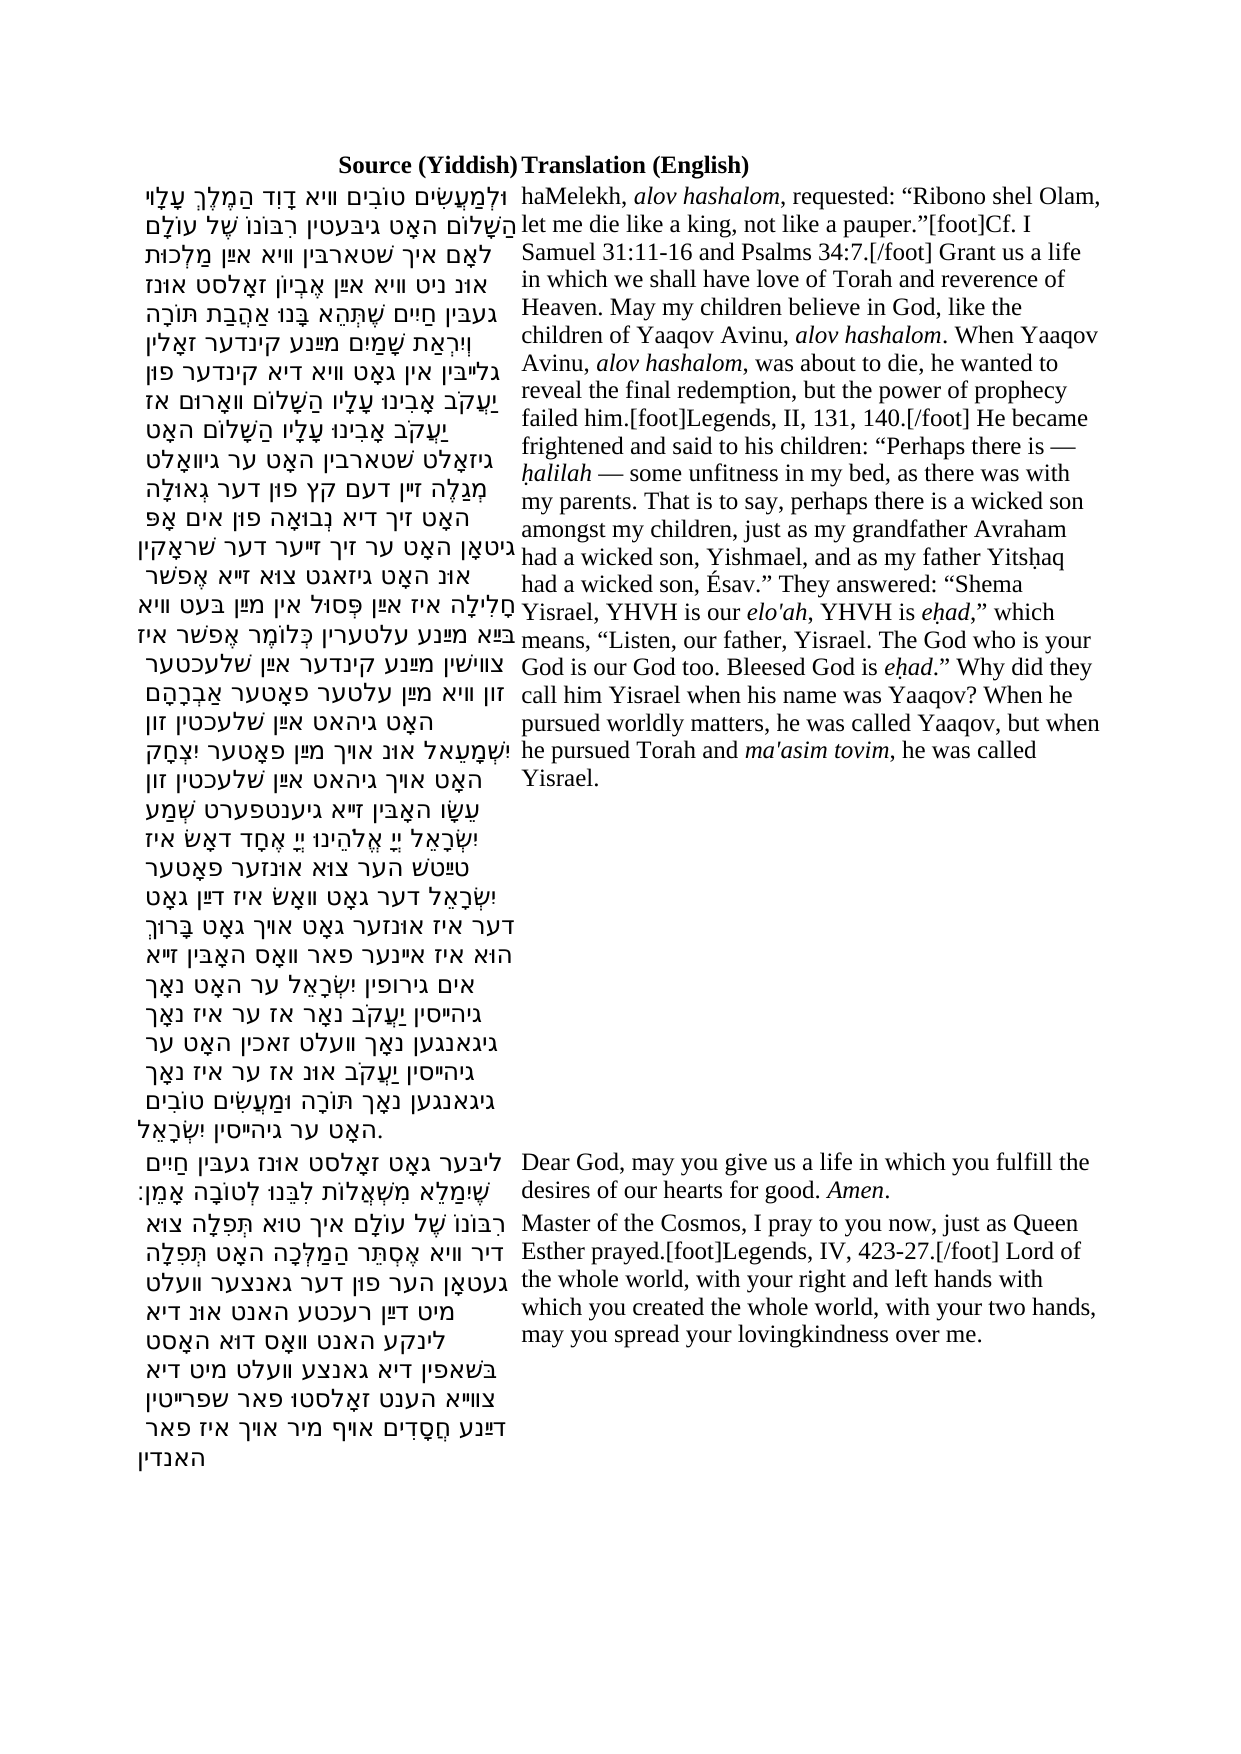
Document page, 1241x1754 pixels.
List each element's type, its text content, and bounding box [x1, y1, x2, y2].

table_cell יְהִי רָצוֹן מִלְפָנֶיךָ יְיָ אֱלֹהֵינוּ וֵאלֹהֵי אֲבוֹתֵינוּ שֶׁתְּחַדֵשׁ עָלֵינוּ אֶת הַחוֹדֶשׁ הַזֶה לְטוֹבָה וְלִבְרָכָה וְתִתֵּן לָנוּ אוּנ דוּא זאָלסט אוּנז געבּין חַיִים אֲרוּכִים אז דאָס לעבּין זאָל זײן אײן לעבּין אױף עוֹלָם הַבָּא חַיִים שֶׁל טוֹבָה חַיִים שֶׁל בְּרָכָה מיר זאָלן פוּן גאָט גשפּײזט װערן חַיִים שֶׁל פַּרְנָסָה טוֹבָה אוּנ מיט נַחַת אוּנ ניט מיט צַעַר בְּגָדִים לְפִי כְּבוֹדִי חַיִים שֶׁל חִלוּץ עֲצָמוֹת אוּנזערע בּײנר זאָלין גשׁטארקט װערין חַיִים שֶׁיֵשׁ בָּהֶם יִרְאַת שָׁמַיִם אוּנ אוּנזרע קינדר זאָלן גלײַבּן אין גאָט בָּרוּךְ הוּא זײא זאָלין גײן אין גאָטשׂ װעג זײא זאָלן בּגליקן זײער װעג אוּנ שׁטעג חַיִים שֶׁאֵין בָּהֶם בּוּשָׁה וּכְלִימָה מיר זאָלין ניט פאר שׁעמט װערין בָּעוֹלָם הַזֶה אוּנ ניט בָּעוֹלָם הַבָּא פאר דעם בֵּית דִין שֶׁל מַעְלָה זאָלסט אוּנז געבּין חַיִים שֶׁל עוֹשֶׁר וְכָבוֹד מיר זאָלין אוּנזרע קינדער מְגַדֵל זײן לְתּוֹרָה וּלְחוּפָּה וּלְמַעֲשִׂים טוֹבִים װיא דָוִד הַמֶלֶךְ עָלָױ הַשָׁלוֹם האָט גיבּעטין רִבּוֹנוֹ שֶׁל עוֹלָם לאָם איך שׁטארבּין װיא אײַן מַלְכוּת אוּנ ניט װיא אײַן אֶבְיוֹן זאָלסט אוּנז געבּין חַיִים שֶׁתְּהֵא בָּנוּ אַהֲבַת תּוֹרָה וְיִרְאַת שָׁמַיִם מײַנע קינדער זאָלין גלײבּין אין גאָט װיא דיא קינדער פוּן יַעֲקֹב אָבִינוּ עָלָיו הַשָׁלוֹם װאָרוּם אז יַעֲקֹב אָבִינוּ עָלָיו הַשָׁלוֹם האָט גיזאָלט שׁטארבין האָט ער גיװאָלט מְגַלֶה זײן דעם קץ פוּן דער גְאוּלָה האָט זיך דיא נְבוּאָה פוּן אים אָפּ גיטאָן האָט ער זיך זײער דער שׁראָקין אוּנ האָט גיזאגט צוּא זײא אֶפשׁר חָלִילָה איז אײַן פְּסוּל אין מײַן בּעט װיא בּײַא מײַנע עלטערין כְּלוֹמֶר אֶפשׁר איז צװישׁין מײַנע קינדער אײַן שׁלעכטער זון װיא מײַן עלטער פאָטער אַבְרָהָם האָט גיהאט אײַן שׁלעכטין זון יִשְׁמָעֵאל אוּנ אױך מײַן פאָטער יִצְחָק האָט אױך גיהאט אײַן שׁלעכטין זון עֵשָׂו האָבּין זײא גיענטפערט שְׁמַע יִשְׂרָאֵל יְיָ אֱלֹהֵינוּ יְיָ אֶחָד דאָשׂ איז טײַטשׁ הער צוּא אוּנזער פאָטער יִשְׂרָאֵל דער גאָט װאָשׂ איז דײַן גאָט דער איז אוּנזער גאָט אױך גאָט בָּרוּךְ הוּא איז אײנער פאר װאָס האָבּין זײא אים גירופין יִשְׂרָאֵל ער האָט נאָך גיהײסין יַעֲקֹב נאָר אז ער איז נאָך גיגאנגען נאָך װעלט זאכין האָט ער גיהײסין יַעֲקֹב אוּנ אז ער איז נאָך גיגאנגען נאָך תּוֹרָה וּמַעֲשִׂים טוֹבִים האָט ער גיהײסין יִשְׂרָאֵל. [135, 181, 519, 1146]
table_cell רִבּוֹנוֹ שֶׁל עוֹלָם איך טוּא תְּפִלָה צוּא דיר װיא אֶסְתֵּר הַמַלְּכָה האָט תְּפִלָה געטאָן הער פוּן דער גאנצער װעלט מיט דײַן רעכטע האנט אוּנ דיא לינקע האנט װאָס דוּא האָסט בּשׁאפין דיא גאנצע װעלט מיט דיא צװײא הענט זאָלסטוּ פאר שפרײטין דײַנע חֲסָדִים אױף מיר אױך איז פאר האנדין [135, 1208, 519, 1473]
table_cell haMelekh, alov hashalom, requested: “Ribono shel Olam, let me die like a king, not like a pauper.”[foot]Cf. I Samuel 31:11-16 and Psalms 34:7.[/foot] Grant us a life in which we shall have love of Torah and reverence of Heaven. May my children believe in God, like the children of Yaaqov Avinu, alov hashalom. When Yaaqov Avinu, alov hashalom, was about to die, he wanted to reveal the final redemption, but the power of prophecy failed him.[foot]Legends, II, 131, 140.[/foot] He became frightened and said to his children: “Perhaps there is — ḥalilah — some unfitness in my bed, as there was with my parents. That is to say, perhaps there is a wicked son amongst my children, just as my grandfather Avraham had a wicked son, Yishmael, and as my father Yitsḥaq had a wicked son, Ésav.” They answered: “Shema Yisrael, YHVH is our elo'ah, YHVH is eḥad,” which means, “Listen, our father, Yisrael. The God who is your God is our God too. Bleesed God is eḥad.” Why did they call him Yisrael when his name was Yaaqov? When he pursued worldly matters, he was called Yaaqov, but when he pursued Torah and ma'asim tovim, he was called Yisrael. [519, 181, 1105, 1146]
table_cell ליבּער גאָט זאָלסט אוּנז געבּין חַיִים שֶׁיִמַלֵא מִשְׁאֲלוֹת לִבֵּנוּ לְטוֹבָה אָמֵן׃ [135, 1146, 519, 1208]
table_cell Master of the Cosmos, I pray to you now, just as Queen Esther prayed.[foot]Legends, IV, 423-27.[/foot] Lord of the whole world, with your right and left hands with which you created the whole world, with your two hands, may you spread your lovingkindness over me. [519, 1208, 1105, 1473]
table_header Translation (English) [519, 150, 1105, 181]
table_header Source (Yiddish) [135, 150, 519, 181]
table_cell Dear God, may you give us a life in which you fulfill the desires of our hearts for good. Amen. [519, 1146, 1105, 1208]
